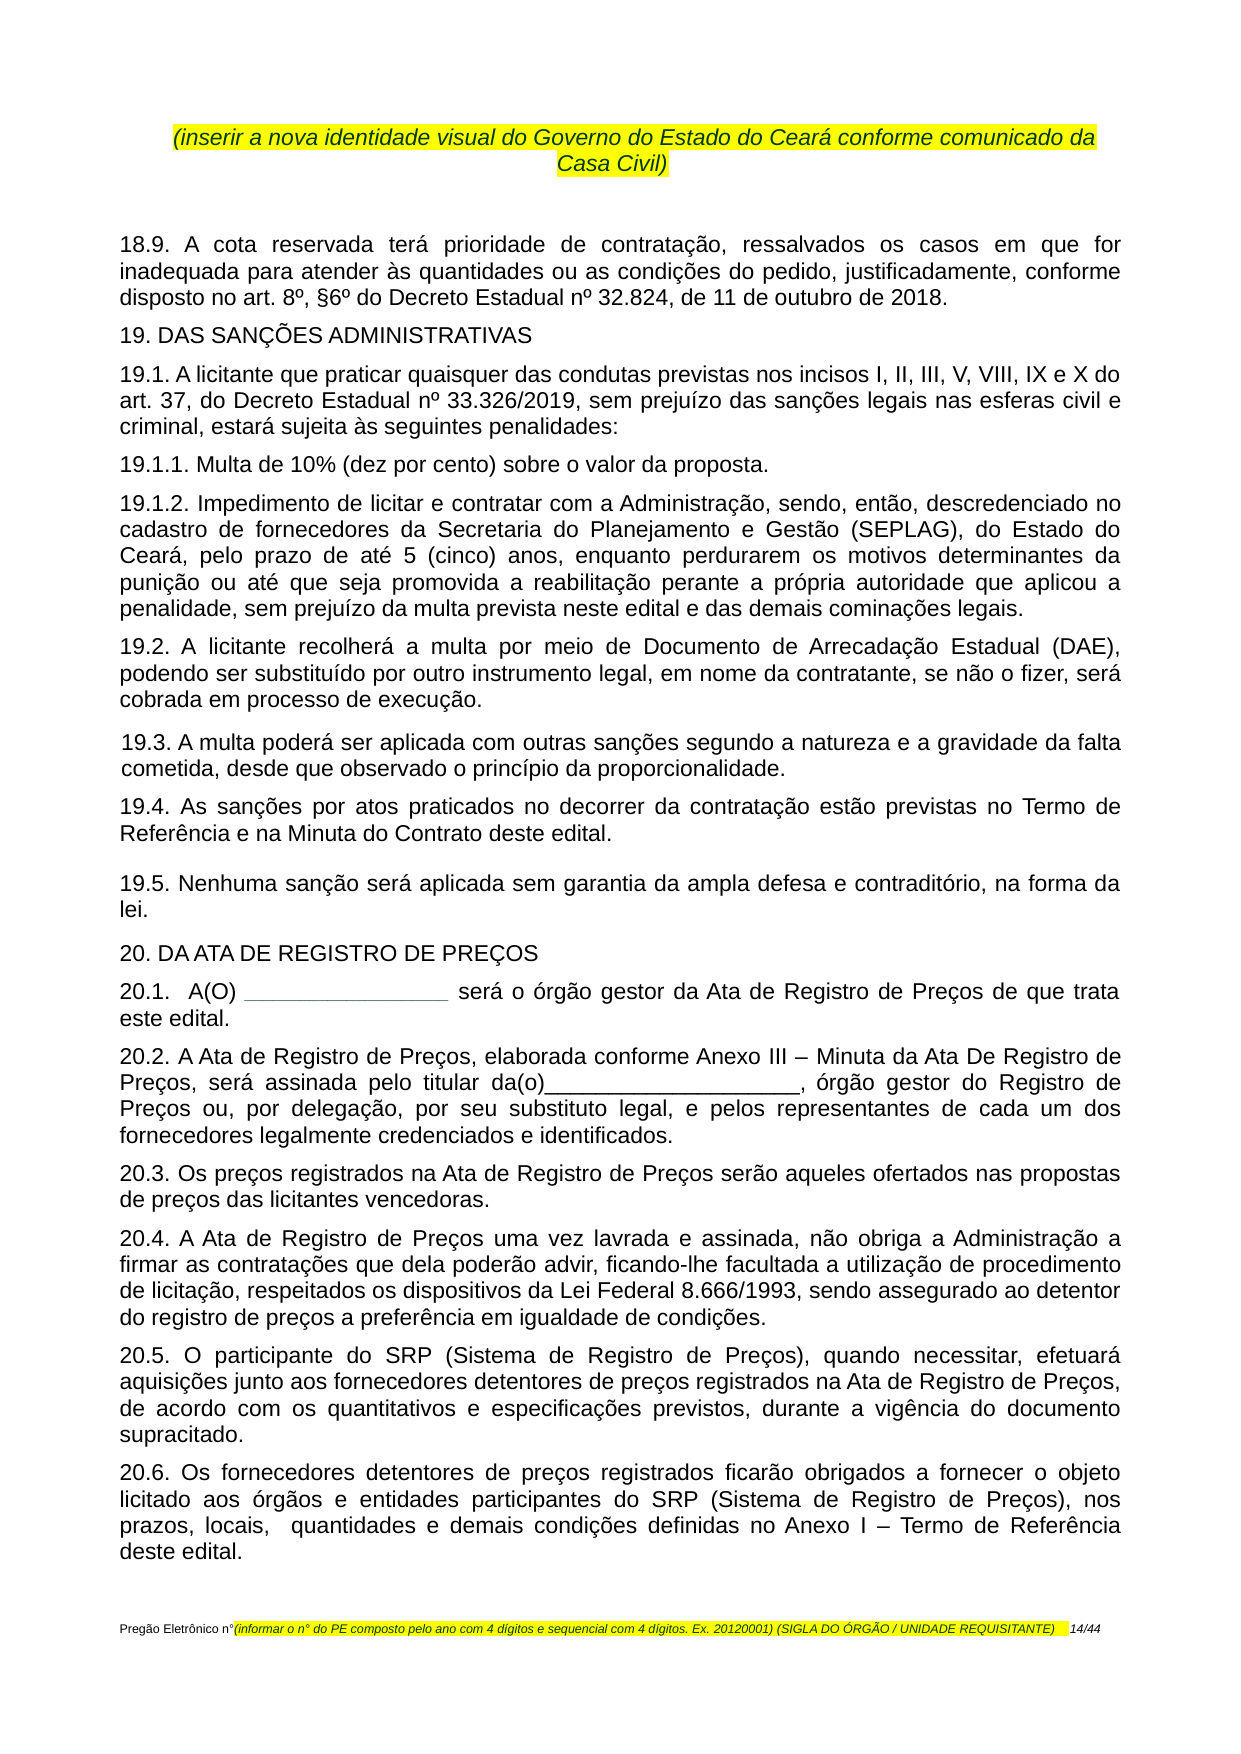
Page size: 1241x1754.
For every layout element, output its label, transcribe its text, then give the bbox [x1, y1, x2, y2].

text 20.3. Os preços registrados na Ata de Registro de Preços serão aqueles ofertados nas propostas de preços das licitantes vencedoras. [119, 1160, 1121, 1213]
text 19.1.2. Impedimento de licitar e contratar com a Administração, sendo, então, descredenciado no cadastro de fornecedores da Secretaria do Planejamento e Gestão (SEPLAG), do Estado do Ceará, pelo prazo de até 5 (cinco) anos, enquanto perdurarem os motivos determinantes da punição ou até que seja promovida a reabilitação perante a própria autoridade que aplicou a penalidade, sem prejuízo da multa prevista neste edital e das demais cominações legais. [119, 490, 1121, 621]
text 20.2. A Ata de Registro de Preços, elaborada conforme Anexo III – Minuta da Ata De Registro de Preços, será assinada pelo titular da(o)____________________, órgão gestor do Registro de Preços ou, por delegação, por seu substituto legal, e pelos representantes de cada um dos fornecedores legalmente credenciados e identificados. [119, 1043, 1121, 1148]
text 19.4. As sanções por atos praticados no decorrer da contratação estão previstas no Termo de Referência e na Minuta do Contrato deste edital. [119, 793, 1121, 846]
text 18.9. A cota reservada terá prioridade de contratação, ressalvados os casos em que for inadequada para atender às quantidades ou as condições do pedido, justificadamente, conforme disposto no art. 8º, §6º do Decreto Estadual nº 32.824, de 11 de outubro de 2018. [119, 231, 1121, 310]
text 19.1.1. Multa de 10% (dez por cento) sobre o valor da proposta. [119, 451, 1121, 478]
text 19.3. A multa poderá ser aplicada com outras sanções segundo a natureza e a gravidade da falta cometida, desde que observado o princípio da proporcionalidade. [121, 729, 1121, 781]
text 20.6. Os fornecedores detentores de preços registrados ficarão obrigados a fornecer o objeto licitado aos órgãos e entidades participantes do SRP (Sistema de Registro de Preços), nos prazos, locais, quantidades e demais condições definidas no Anexo I – Termo de Referência deste edital. [119, 1459, 1121, 1564]
text 19.1. A licitante que praticar quaisquer das condutas previstas nos incisos I, II, III, V, VIII, IX e X do art. 37, do Decreto Estadual nº 33.326/2019, sem prejuízo das sanções legais nas esferas civil e criminal, estará sujeita às seguintes penalidades: [119, 361, 1121, 439]
text 20.1. A(O) ______________________ será o órgão gestor da Ata de Registro de Preços de que trata este edital. [119, 978, 1121, 1031]
text 19. DAS SANÇÕES ADMINISTRATIVAS [119, 322, 1121, 349]
text 20. DA ATA DE REGISTRO DE PREÇOS [119, 940, 1121, 966]
text 19.5. Nenhuma sanção será aplicada sem garantia da ampla defesa e contraditório, na forma da lei. [119, 869, 1121, 922]
text 19.2. A licitante recolherá a multa por meio de Documento de Arrecadação Estadual (DAE), podendo ser substituído por outro instrumento legal, em nome da contratante, se não o fizer, será cobrada em processo de execução. [119, 633, 1121, 712]
text 20.5. O participante do SRP (Sistema de Registro de Preços), quando necessitar, efetuará aquisições junto aos fornecedores detentores de preços registrados na Ata de Registro de Preços, de acordo com os quantitativos e especificações previstos, durante a vigência do documento supracitado. [119, 1342, 1121, 1447]
text 20.4. A Ata de Registro de Preços uma vez lavrada e assinada, não obriga a Administração a firmar as contratações que dela poderão advir, ficando-lhe facultada a utilização de procedimento de licitação, respeitados os dispositivos da Lei Federal 8.666/1993, sendo assegurado ao detentor do registro de preços a preferência em igualdade de condições. [119, 1224, 1121, 1330]
